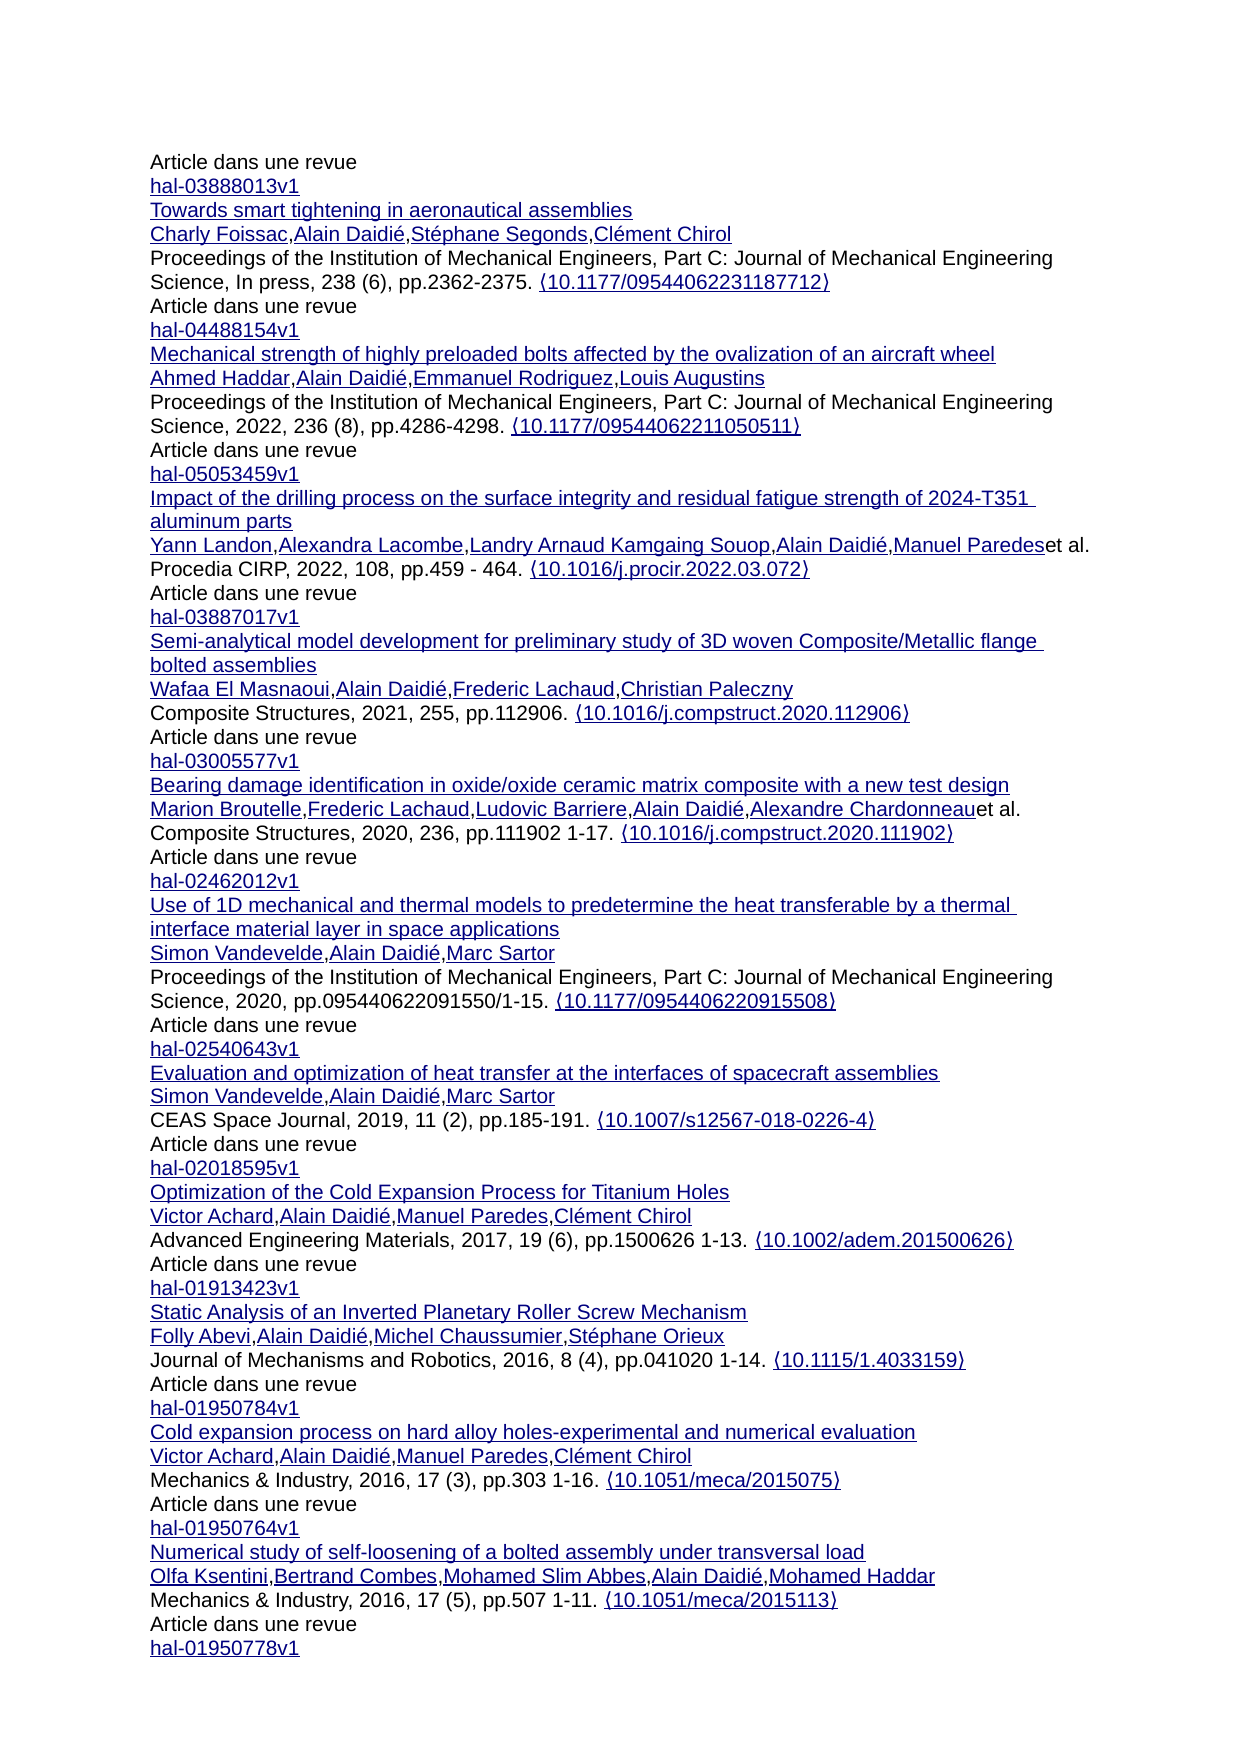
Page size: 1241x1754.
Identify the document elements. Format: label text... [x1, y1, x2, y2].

table_cell Use of 1D mechanical and thermal models to predetermine the heat transferable by a thermal interface material layer in space applications Simon Vandevelde,Alain Daidié,Marc Sartor Proceedings of the Institution of Mechanical Engineers, Part C: Journal of Mechanical Engineering Science, 2020, pp.095440622091550/1-15. ⟨10.1177/0954406220915508⟩ Article dans une revue hal-02540643v1 [150, 893, 1090, 1060]
table_cell Evaluation and optimization of heat transfer at the interfaces of spacecraft assemblies Simon Vandevelde,Alain Daidié,Marc Sartor CEAS Space Journal, 2019, 11 (2), pp.185-191. ⟨10.1007/s12567-018-0226-4⟩ Article dans une revue hal-02018595v1 [150, 1060, 1090, 1180]
table_cell Towards smart tightening in aeronautical assemblies Charly Foissac,Alain Daidié,Stéphane Segonds,Clément Chirol Proceedings of the Institution of Mechanical Engineers, Part C: Journal of Mechanical Engineering Science, In press, 238 (6), pp.2362-2375. ⟨10.1177/09544062231187712⟩ Article dans une revue hal-04488154v1 [150, 198, 1090, 342]
table_cell Cold expansion process on hard alloy holes-experimental and numerical evaluation Victor Achard,Alain Daidié,Manuel Paredes,Clément Chirol Mechanics & Industry, 2016, 17 (3), pp.303 1-16. ⟨10.1051/meca/2015075⟩ Article dans une revue hal-01950764v1 [150, 1420, 1090, 1539]
table_cell Bearing damage identification in oxide/oxide ceramic matrix composite with a new test design Marion Broutelle,Frederic Lachaud,Ludovic Barriere,Alain Daidié,Alexandre Chardonneauet al. Composite Structures, 2020, 236, pp.111902 1-17. ⟨10.1016/j.compstruct.2020.111902⟩ Article dans une revue hal-02462012v1 [150, 773, 1090, 893]
table_cell Numerical study of self-loosening of a bolted assembly under transversal load Olfa Ksentini,Bertrand Combes,Mohamed Slim Abbes,Alain Daidié,Mohamed Haddar Mechanics & Industry, 2016, 17 (5), pp.507 1-11. ⟨10.1051/meca/2015113⟩ Article dans une revue hal-01950778v1 [150, 1540, 1090, 1659]
table_cell Semi-analytical model development for preliminary study of 3D woven Composite/Metallic flange bolted assemblies Wafaa El Masnaoui,Alain Daidié,Frederic Lachaud,Christian Paleczny Composite Structures, 2021, 255, pp.112906. ⟨10.1016/j.compstruct.2020.112906⟩ Article dans une revue hal-03005577v1 [150, 629, 1090, 773]
table_cell Optimization of the Cold Expansion Process for Titanium Holes Victor Achard,Alain Daidié,Manuel Paredes,Clément Chirol Advanced Engineering Materials, 2017, 19 (6), pp.1500626 1-13. ⟨10.1002/adem.201500626⟩ Article dans une revue hal-01913423v1 [150, 1180, 1090, 1300]
table_cell Mechanical strength of highly preloaded bolts affected by the ovalization of an aircraft wheel Ahmed Haddar,Alain Daidié,Emmanuel Rodriguez,Louis Augustins Proceedings of the Institution of Mechanical Engineers, Part C: Journal of Mechanical Engineering Science, 2022, 236 (8), pp.4286-4298. ⟨10.1177/09544062211050511⟩ Article dans une revue hal-05053459v1 [150, 342, 1090, 485]
table_cell Impact of the drilling process on the surface integrity and residual fatigue strength of 2024-T351 aluminum parts Yann Landon,Alexandra Lacombe,Landry Arnaud Kamgaing Souop,Alain Daidié,Manuel Paredeset al. Procedia CIRP, 2022, 108, pp.459 - 464. ⟨10.1016/j.procir.2022.03.072⟩ Article dans une revue hal-03887017v1 [150, 485, 1090, 629]
table_cell Static Analysis of an Inverted Planetary Roller Screw Mechanism Folly Abevi,Alain Daidié,Michel Chaussumier,Stéphane Orieux Journal of Mechanisms and Robotics, 2016, 8 (4), pp.041020 1-14. ⟨10.1115/1.4033159⟩ Article dans une revue hal-01950784v1 [150, 1300, 1090, 1420]
table_cell Article dans une revue hal-03888013v1 [150, 150, 1090, 198]
